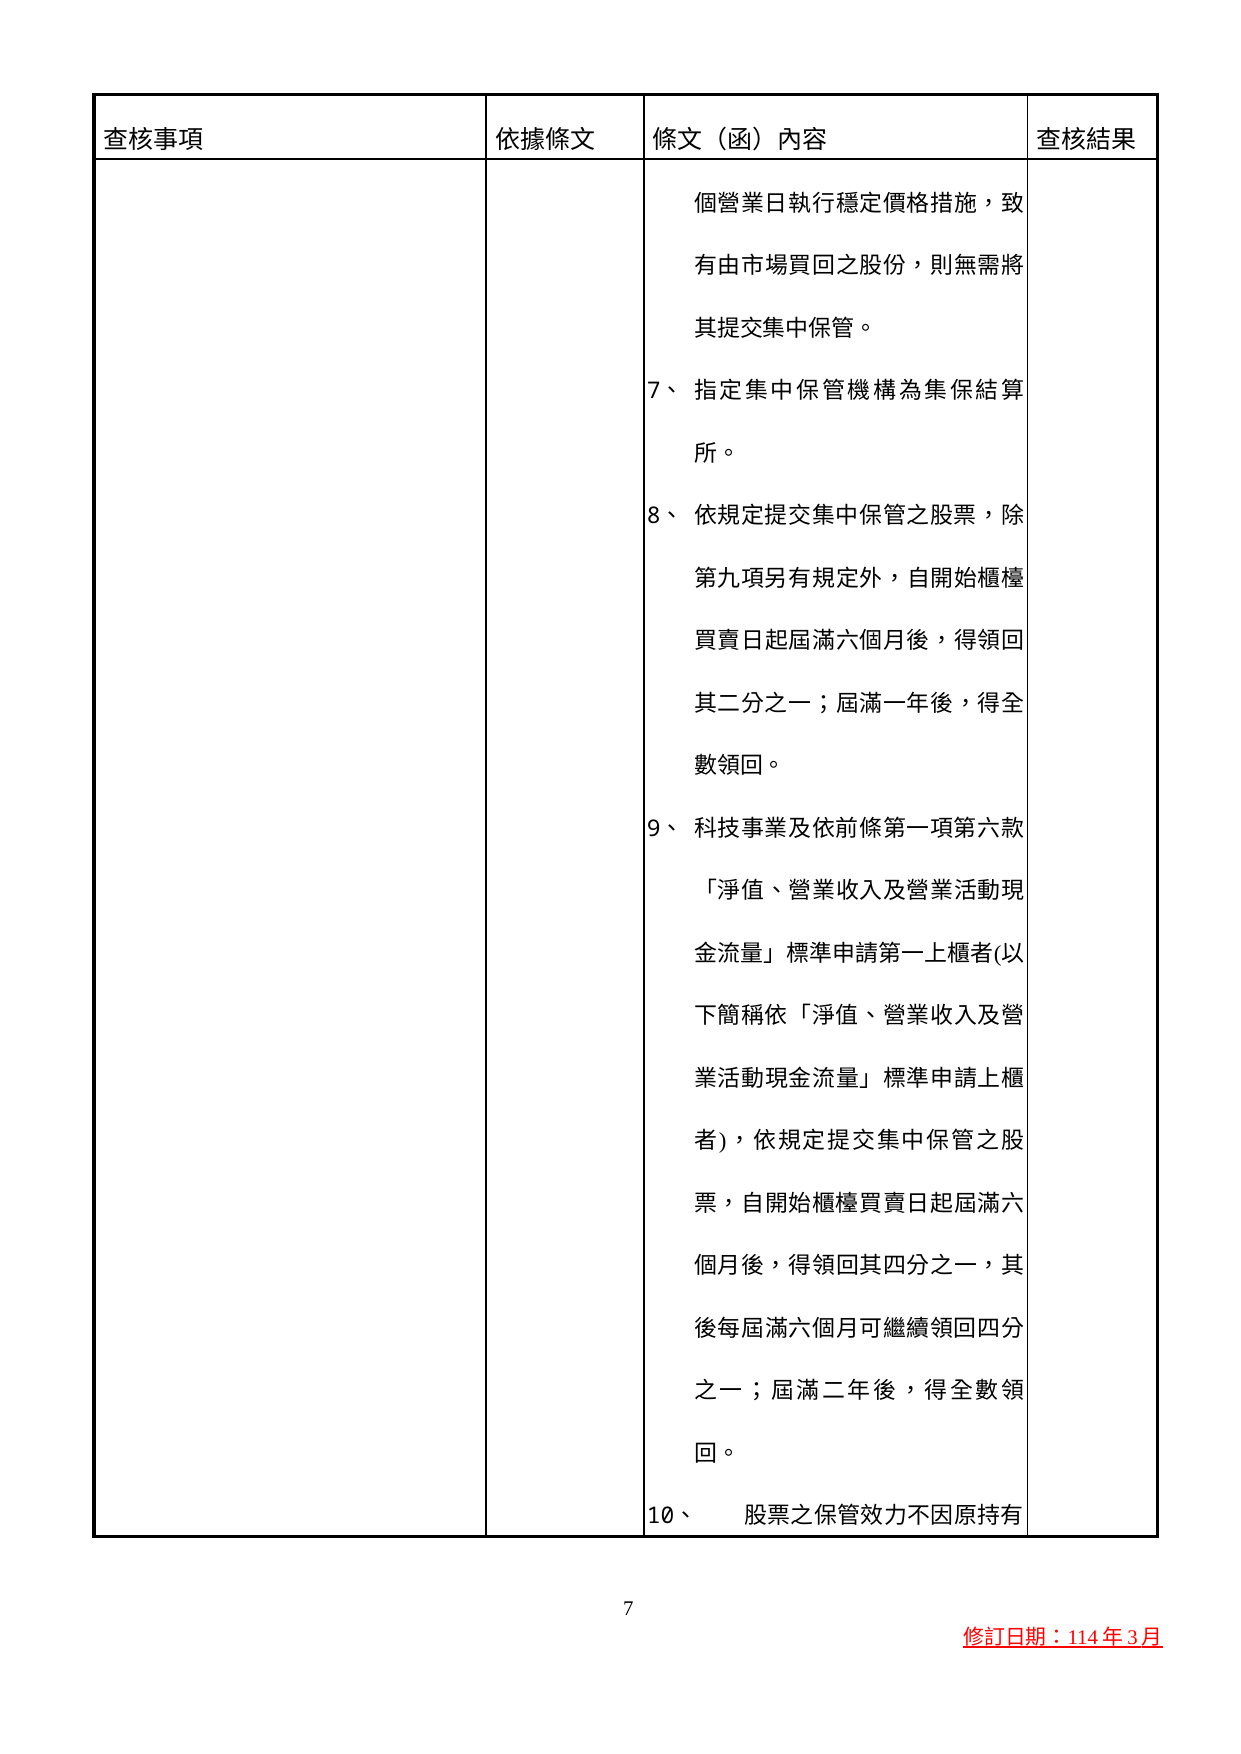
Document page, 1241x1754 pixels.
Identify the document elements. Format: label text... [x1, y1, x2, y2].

table_header 查核結果 [1028, 96, 1156, 158]
table_header 依據條文 [487, 96, 643, 158]
table_cell [1028, 160, 1156, 1535]
table_cell [96, 160, 485, 1535]
table_header 條文（函）內容 [645, 96, 1027, 158]
table_header 查核事項 [96, 96, 485, 158]
table_cell [487, 160, 643, 1535]
table_cell 外國發行人之股票應集中保管人員，除下列特定事業另為規定外，係指董事及持股超過股份總額百分之十之股東： 科技事業之董事、總經理、研發主管、持股超過股份總額百分之五之股東，及以專利權或專門技術出資而在公司任有職務並持有公司申請上櫃時已發行股份總數達千分之五或十萬股以上之股東。 文化創意事業之董事、持股超過股份總額百分之五之股東，及以專利權或專門技術出資而在公司任有職務並持有公司申請上櫃時已發行股份總數達千分之五或十萬股以上之股東。 前項科技事業或文化創意事業於登錄興櫃股票期間，其推薦證券商因認購或因買賣營業證券，致持股超過已發行股份總額百分之五者，不在此限。 第一項股票應集中保管人員應將其申請書件上所載持股，扣除委託推薦證券商辦理承銷股數後，全數提交集中保管，且總計不得低於申請上櫃時公司已發行普通股股份總額依第四項規定所計算之比率。如有不足者，應協調其他股東補足之。 前項所規定之申請上櫃時股份總額，應依下列方式計算其應提交集中保管之總計比率： 申請上櫃時股份總額在三千萬股以下者，應提交股份總額百分之二十五。 申請上櫃時股份總額超過三千萬股至一億股以下者，除依前款規定辦理外，超過三千萬股部分，應提交股份總額百分之二十。 申請上櫃時股份總額超過一億股至二億股以下者，除依前款規定辦理外，超過一億股部分，應提交股份總額百分之十。 申請上櫃時股份總額超過二億股者，除依前款規定辦理外，超過二億股部分，應提交股份總額百分之五。 股票應集中保管人員就申請上櫃日至掛牌日止之期間，發行公司增資發行所因此而取得之增資新股，及因其他原因而取得之股票，應全數提交集中保管且不得予以質押或移轉等處分。於掛牌日止尚未實現取得股票者，應承諾於實現取得股票後提交集中保管。前揭所稱之其他原因，係指繼承、受贈、興櫃市場買進等原因。 委託推薦證券商辦理承銷之股數本已扣除無須提交集中保管，但實際於過額配售中，未能出售之部分，仍應於推薦證券商退還後，於掛牌前將其提交集中保管。至於推薦證券商於掛牌首五個營業日執行穩定價格措施，致有由市場買回之股份，則無需將其提交集中保管。 指定集中保管機構為集保結算所。 依規定提交集中保管之股票，除第九項另有規定外，自開始櫃檯買賣日起屆滿六個月後，得領回其二分之一；屆滿一年後，得全數領回。 科技事業及依前條第一項第六款「淨值、營業收入及營業活動現金流量」標準申請第一上櫃者(以下簡稱依「淨值、營業收入及營業活動現金流量」標準申請上櫃者)，依規定提交集中保管之股票，自開始櫃檯買賣日起屆滿六個月後，得領回其四分之一，其後每屆滿六個月可繼續領回四分之一；屆滿二年後，得全數領回。 股票之保管效力不因原持有人身分變更而受影響。 股票應集中保管人員於保管期間內不得中途解約，保管憑證不得轉讓或質押。 依規定辦理股票集中保管後，於集中保管期間屆滿前，遇有辦理提交集中保管之股票，因法院之執行命令或其他原因被領回，致集中保管之股票數量低於保管期間內依規定計算應有之股數時，應由外國發行人之負責人於一個月內協調補足之。 上櫃公司未依規定補足集中保管股數時，本中心得依個案處以新臺幣五萬元之違約金，並函知上櫃公司於文到日起算二日內辦理，如未再依限辦理者，得按日處以新臺幣一萬元之違約金，至辦理之日為止。 十四、外國發行人屬第一上市轉第一上櫃者，依下列規定辦理股票集中保管事宜： (一)於上市審查準則第二十八條之九及第三十五條所定之股票集中保管期間屆滿前申請者，其申請股票第一上櫃時符合前條第一項之人員，除原已於上市時提交股票集中保管之人員應繼續辦理股票集中保管至原上市股票集中保管期間屆滿外，其餘人員應依本準則相關規定辦理股票集中保管。 (二)於上市審查準則第二十八條之九及第三十五條所定之股票集中保管期間屆滿後申請者，除本中心認有必要者外，其申請股票第一上櫃時符合前條第一項之人員，得免依本準則相關規定辦理股票集中保管。 前述第四點關於應提交集中保管之總計比率，於第一上市轉第一上櫃者不適用之。 [645, 160, 1027, 1535]
